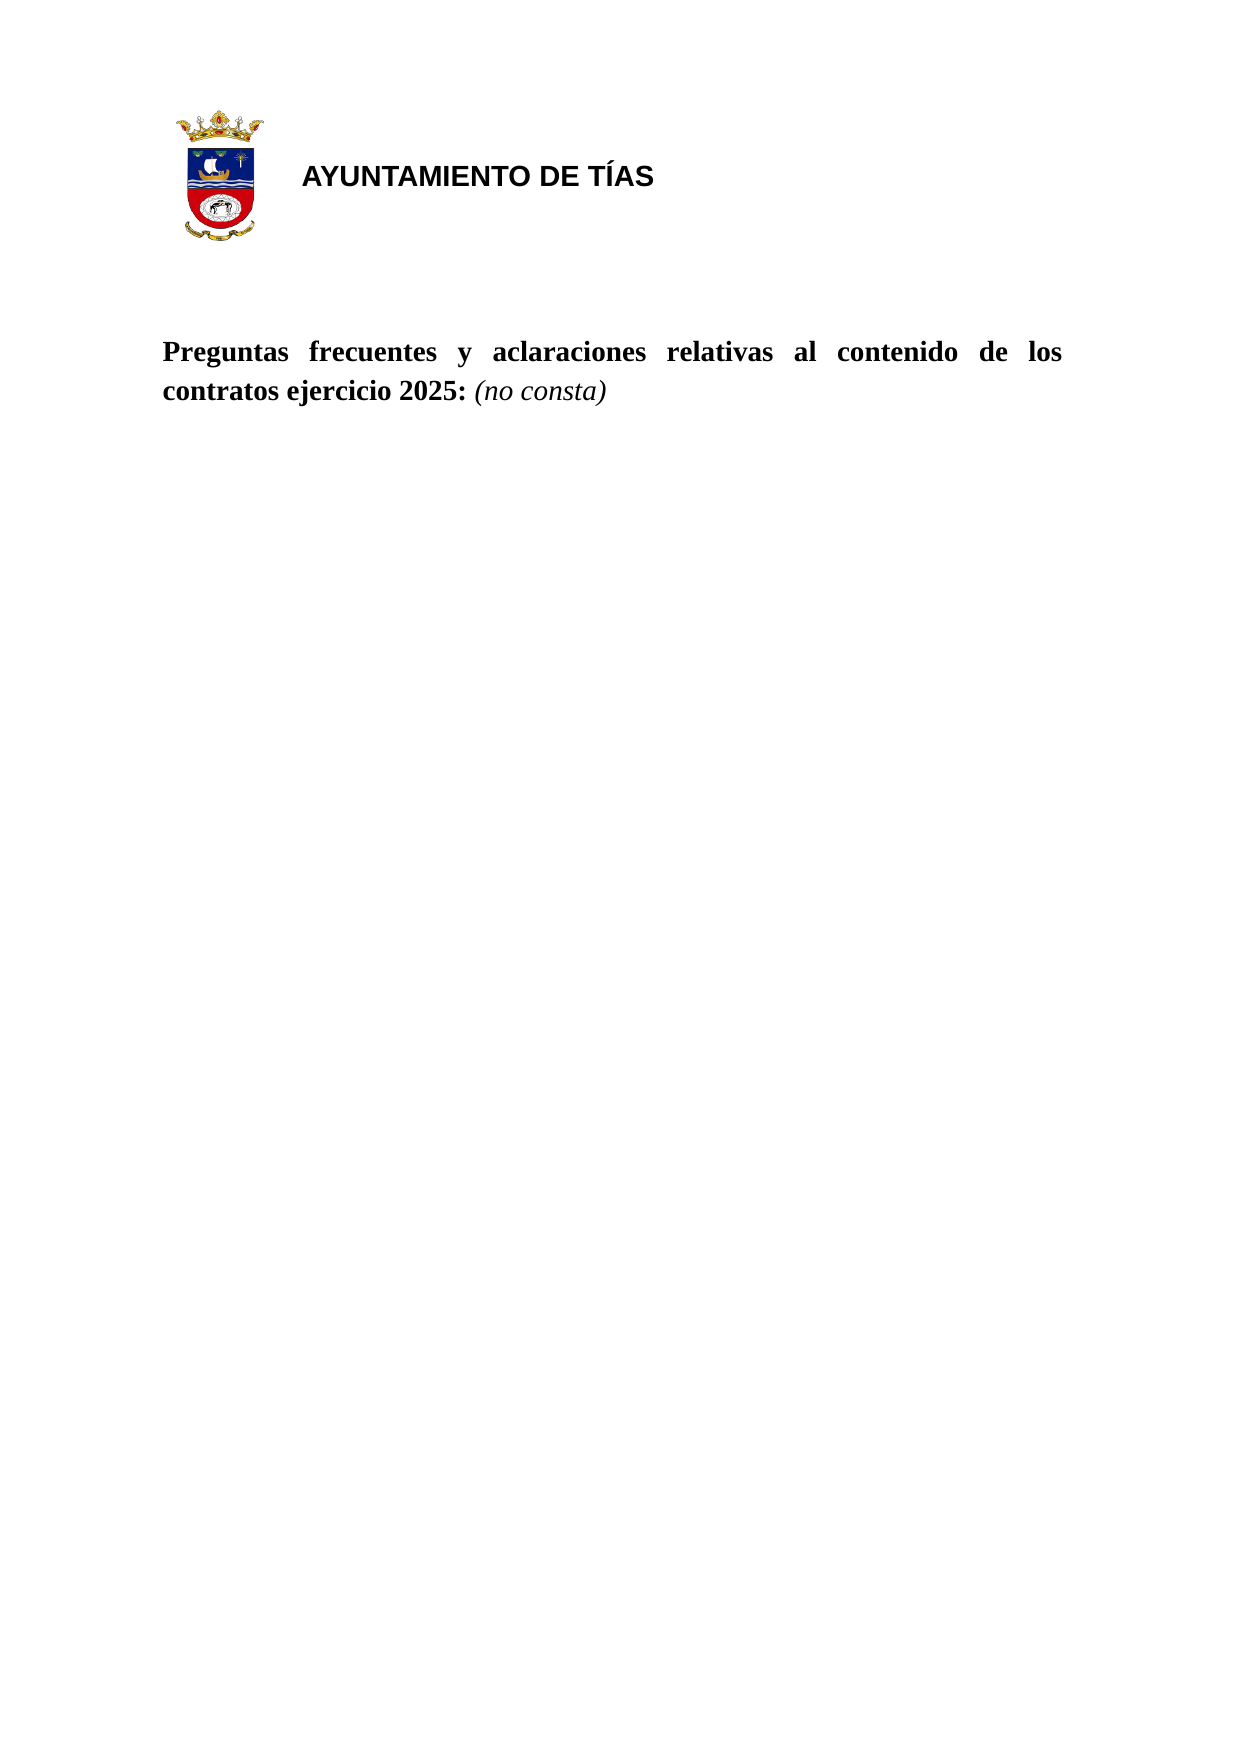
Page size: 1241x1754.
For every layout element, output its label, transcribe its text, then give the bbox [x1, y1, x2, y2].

text Preguntas frecuentes y aclaraciones relativas al contenido de los contratos ejercicio 2025: (no consta) [162, 334, 1063, 406]
